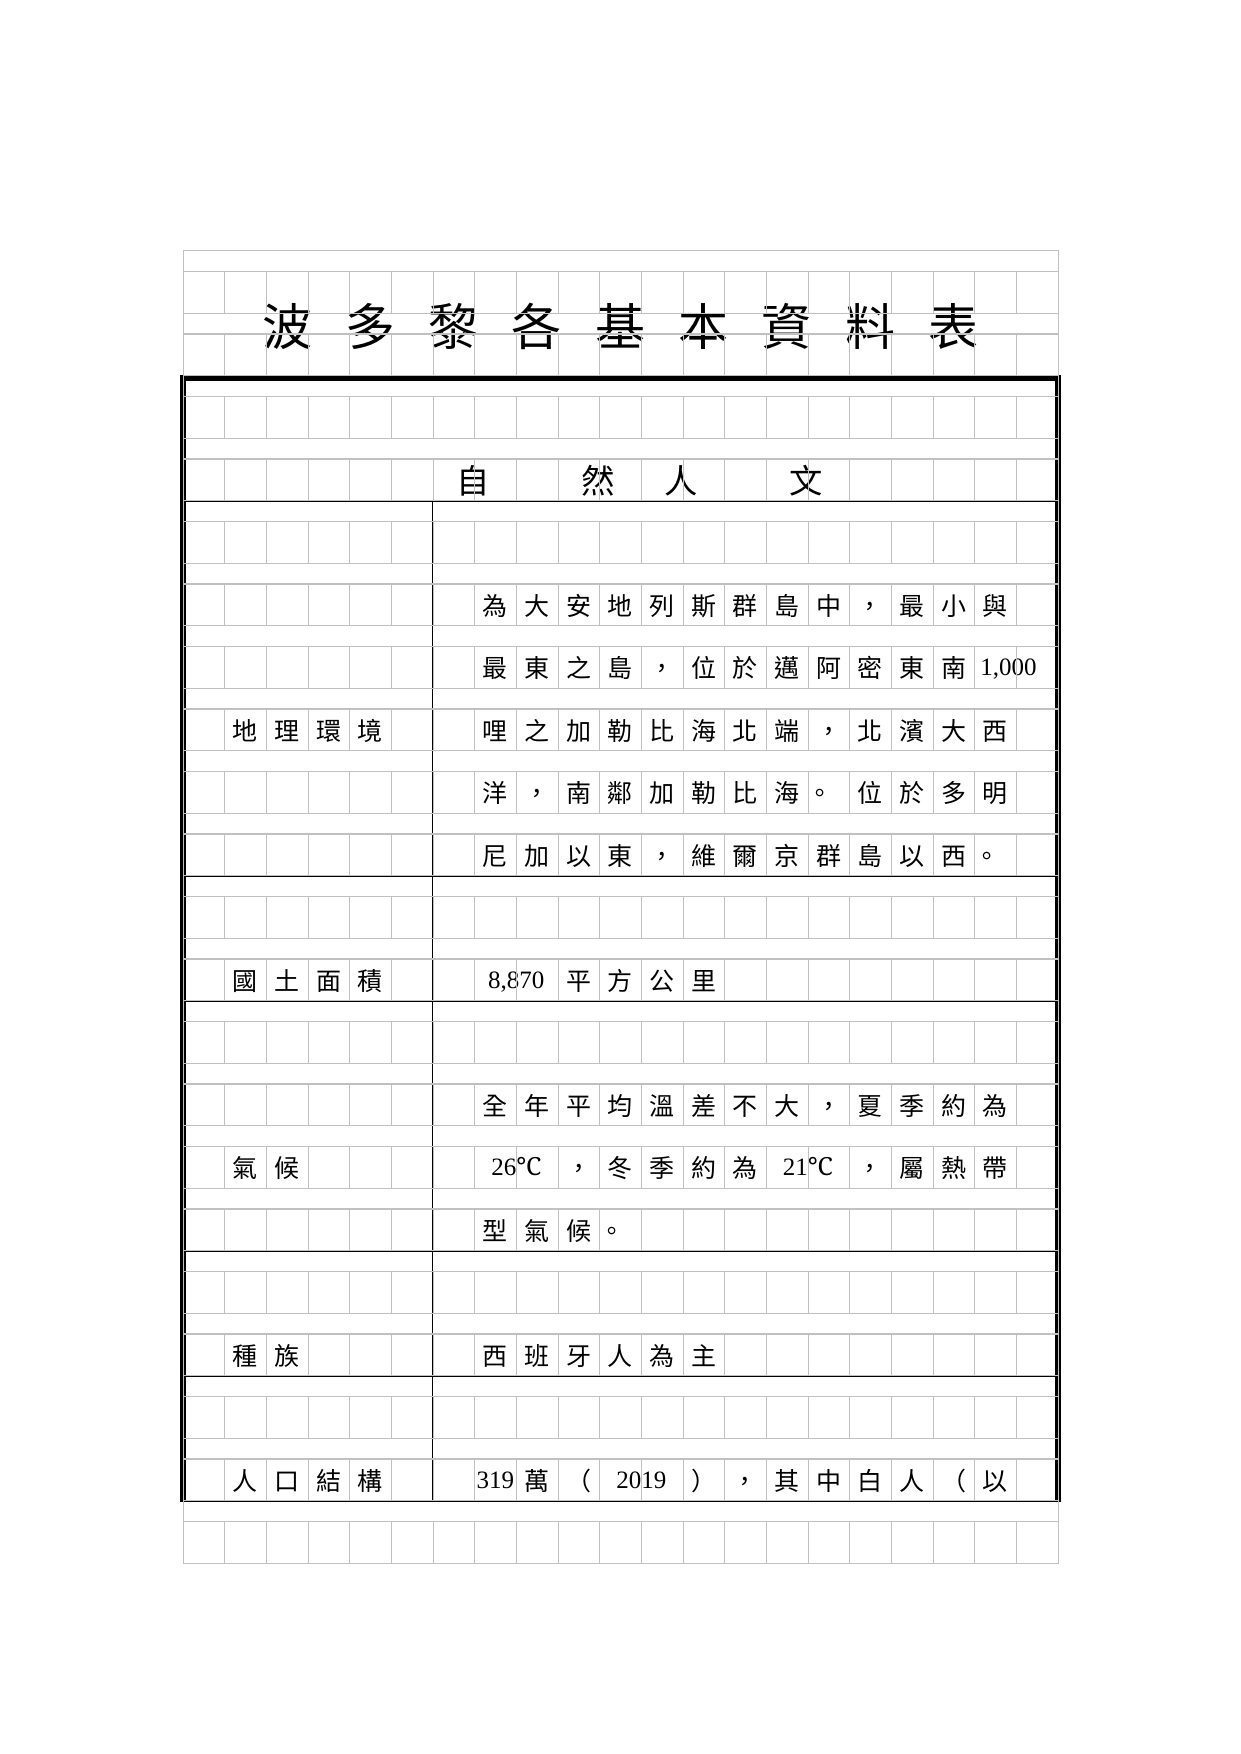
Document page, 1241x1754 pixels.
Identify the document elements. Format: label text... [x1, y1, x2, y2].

table_cell 8,870平方公里 [934, 960, 974, 1000]
table_cell [186, 772, 224, 813]
table_cell [309, 1022, 349, 1063]
table_cell 為大安地列斯群島中，最小與最東之島，位於邁阿密東南1,000哩之加勒比海北端，北濱大西洋，南鄰加勒比海。位於多明尼加以東，維爾京群島以西。 [850, 772, 891, 813]
table_cell 319萬（2019），其中白人（以西班牙後裔為主）占75.8%、非裔占12.4%、混血種占3.3%、其他占8.5%。 [517, 1397, 558, 1438]
table_cell 319萬（2019），其中白人（以西班牙後裔為主）占75.8%、非裔占12.4%、混血種占3.3%、其他占8.5%。 [725, 1460, 766, 1500]
table_header 自 然 人 文 [392, 397, 433, 438]
table_cell [350, 1210, 391, 1250]
table_cell [225, 1022, 266, 1063]
table_cell [392, 710, 432, 750]
table_header 自 然 人 文 [559, 460, 599, 500]
table_cell 全年平均溫差不大，夏季約為26℃，冬季約為21℃，屬熱帶型氣候。 [892, 1210, 933, 1250]
table_cell [186, 1460, 224, 1500]
table_cell 為大安地列斯群島中，最小與最東之島，位於邁阿密東南1,000哩之加勒比海北端，北濱大西洋，南鄰加勒比海。位於多明尼加以東，維爾京群島以西。 [517, 710, 558, 750]
table_cell 為大安地列斯群島中，最小與最東之島，位於邁阿密東南1,000哩之加勒比海北端，北濱大西洋，南鄰加勒比海。位於多明尼加以東，維爾京群島以西。 [517, 585, 558, 625]
table_cell 為大安地列斯群島中，最小與最東之島，位於邁阿密東南1,000哩之加勒比海北端，北濱大西洋，南鄰加勒比海。位於多明尼加以東，維爾京群島以西。 [892, 585, 933, 625]
table_cell 為大安地列斯群島中，最小與最東之島，位於邁阿密東南1,000哩之加勒比海北端，北濱大西洋，南鄰加勒比海。位於多明尼加以東，維爾京群島以西。 [517, 647, 558, 688]
table_cell [186, 1439, 432, 1458]
table_cell 全年平均溫差不大，夏季約為26℃，冬季約為21℃，屬熱帶型氣候。 [767, 1210, 808, 1250]
table_cell [309, 1272, 349, 1313]
table_cell [186, 897, 224, 938]
table_cell [186, 1272, 224, 1313]
table_cell 種 [225, 1335, 266, 1375]
text 波多黎各基本資料表 [225, 272, 266, 313]
table_cell [186, 751, 432, 771]
table_cell 為大安地列斯群島中，最小與最東之島，位於邁阿密東南1,000哩之加勒比海北端，北濱大西洋，南鄰加勒比海。位於多明尼加以東，維爾京群島以西。 [642, 710, 683, 750]
text 波多黎各基本資料表 [1017, 335, 1058, 375]
table_header 自 然 人 文 [267, 460, 308, 500]
table_cell 為大安地列斯群島中，最小與最東之島，位於邁阿密東南1,000哩之加勒比海北端，北濱大西洋，南鄰加勒比海。位於多明尼加以東，維爾京群島以西。 [850, 647, 891, 688]
table_cell 氣 [225, 1147, 266, 1188]
table_cell 西 [475, 1335, 516, 1375]
table_cell 為大安地列斯群島中，最小與最東之島，位於邁阿密東南1,000哩之加勒比海北端，北濱大西洋，南鄰加勒比海。位於多明尼加以東，維爾京群島以西。 [642, 585, 683, 625]
table_cell 8,870平方公里 [475, 897, 516, 938]
table_cell 全年平均溫差不大，夏季約為26℃，冬季約為21℃，屬熱帶型氣候。 [934, 1022, 974, 1063]
table_cell 全年平均溫差不大，夏季約為26℃，冬季約為21℃，屬熱帶型氣候。 [1017, 1085, 1055, 1125]
table_cell 為大安地列斯群島中，最小與最東之島，位於邁阿密東南1,000哩之加勒比海北端，北濱大西洋，南鄰加勒比海。位於多明尼加以東，維爾京群島以西。 [767, 647, 808, 688]
table_cell [559, 1272, 599, 1313]
table_header 自 然 人 文 [767, 397, 808, 438]
text 波多黎各基本資料表 [350, 272, 391, 313]
table_cell 為大安地列斯群島中，最小與最東之島，位於邁阿密東南1,000哩之加勒比海北端，北濱大西洋，南鄰加勒比海。位於多明尼加以東，維爾京群島以西。 [975, 710, 1016, 750]
table_header 自 然 人 文 [434, 397, 474, 438]
table_cell [267, 522, 308, 563]
table_cell 8,870平方公里 [475, 960, 516, 1000]
table_cell 319萬（2019），其中白人（以西班牙後裔為主）占75.8%、非裔占12.4%、混血種占3.3%、其他占8.5%。 [433, 1439, 1055, 1458]
table_cell 8,870平方公里 [934, 897, 974, 938]
table_cell 為大安地列斯群島中，最小與最東之島，位於邁阿密東南1,000哩之加勒比海北端，北濱大西洋，南鄰加勒比海。位於多明尼加以東，維爾京群島以西。 [934, 835, 974, 875]
table_cell 319萬（2019），其中白人（以西班牙後裔為主）占75.8%、非裔占12.4%、混血種占3.3%、其他占8.5%。 [767, 1460, 808, 1500]
table_header 自 然 人 文 [434, 460, 474, 500]
table_cell 全年平均溫差不大，夏季約為26℃，冬季約為21℃，屬熱帶型氣候。 [850, 1022, 891, 1063]
table_cell [392, 585, 432, 625]
text 波多黎各基本資料表 [887, 314, 951, 333]
table_cell 319萬（2019），其中白人（以西班牙後裔為主）占75.8%、非裔占12.4%、混血種占3.3%、其他占8.5%。 [517, 1460, 558, 1500]
table_cell [186, 939, 432, 958]
table_cell 全年平均溫差不大，夏季約為26℃，冬季約為21℃，屬熱帶型氣候。 [475, 1022, 516, 1063]
table_cell 為大安地列斯群島中，最小與最東之島，位於邁阿密東南1,000哩之加勒比海北端，北濱大西洋，南鄰加勒比海。位於多明尼加以東，維爾京群島以西。 [850, 710, 891, 750]
table_cell [309, 1335, 349, 1375]
table_cell 全年平均溫差不大，夏季約為26℃，冬季約為21℃，屬熱帶型氣候。 [725, 1210, 766, 1250]
table_cell [186, 1335, 224, 1375]
text 波多黎各基本資料表 [850, 272, 891, 313]
table_cell 全年平均溫差不大，夏季約為26℃，冬季約為21℃，屬熱帶型氣候。 [559, 1210, 599, 1250]
table_cell 環 [309, 710, 349, 750]
table_cell 全年平均溫差不大，夏季約為26℃，冬季約為21℃，屬熱帶型氣候。 [684, 1022, 724, 1063]
table_cell 為大安地列斯群島中，最小與最東之島，位於邁阿密東南1,000哩之加勒比海北端，北濱大西洋，南鄰加勒比海。位於多明尼加以東，維爾京群島以西。 [850, 522, 891, 563]
text 波多黎各基本資料表 [267, 272, 308, 313]
table_cell 為大安地列斯群島中，最小與最東之島，位於邁阿密東南1,000哩之加勒比海北端，北濱大西洋，南鄰加勒比海。位於多明尼加以東，維爾京群島以西。 [684, 647, 724, 688]
table_cell 為大安地列斯群島中，最小與最東之島，位於邁阿密東南1,000哩之加勒比海北端，北濱大西洋，南鄰加勒比海。位於多明尼加以東，維爾京群島以西。 [892, 522, 933, 563]
text 波多黎各基本資料表 [225, 335, 266, 375]
table_header 自 然 人 文 [767, 460, 808, 500]
text 波多黎各基本資料表 [859, 314, 883, 333]
table_cell 口 [267, 1460, 308, 1500]
table_cell 319萬（2019），其中白人（以西班牙後裔為主）占75.8%、非裔占12.4%、混血種占3.3%、其他占8.5%。 [684, 1397, 724, 1438]
table_cell 319萬（2019），其中白人（以西班牙後裔為主）占75.8%、非裔占12.4%、混血種占3.3%、其他占8.5%。 [934, 1460, 974, 1500]
table_cell 境 [350, 710, 391, 750]
table_cell 8,870平方公里 [850, 960, 891, 1000]
text 波多黎各基本資料表 [975, 272, 1016, 313]
table_cell 為大安地列斯群島中，最小與最東之島，位於邁阿密東南1,000哩之加勒比海北端，北濱大西洋，南鄰加勒比海。位於多明尼加以東，維爾京群島以西。 [809, 647, 849, 688]
table_cell [642, 1272, 683, 1313]
table_header 自 然 人 文 [475, 460, 516, 500]
table_cell [267, 1272, 308, 1313]
table_cell [186, 1210, 224, 1250]
table_cell 為大安地列斯群島中，最小與最東之島，位於邁阿密東南1,000哩之加勒比海北端，北濱大西洋，南鄰加勒比海。位於多明尼加以東，維爾京群島以西。 [600, 772, 641, 813]
table_cell 為大安地列斯群島中，最小與最東之島，位於邁阿密東南1,000哩之加勒比海北端，北濱大西洋，南鄰加勒比海。位於多明尼加以東，維爾京群島以西。 [434, 710, 474, 750]
table_cell [392, 835, 432, 875]
table_cell 全年平均溫差不大，夏季約為26℃，冬季約為21℃，屬熱帶型氣候。 [975, 1022, 1016, 1063]
text 波多黎各基本資料表 [684, 272, 724, 313]
table_cell 人 [225, 1460, 266, 1500]
table_cell 全年平均溫差不大，夏季約為26℃，冬季約為21℃，屬熱帶型氣候。 [850, 1147, 891, 1188]
table_cell 為大安地列斯群島中，最小與最東之島，位於邁阿密東南1,000哩之加勒比海北端，北濱大西洋，南鄰加勒比海。位於多明尼加以東，維爾京群島以西。 [642, 772, 683, 813]
table_cell 為大安地列斯群島中，最小與最東之島，位於邁阿密東南1,000哩之加勒比海北端，北濱大西洋，南鄰加勒比海。位於多明尼加以東，維爾京群島以西。 [517, 835, 558, 875]
text 波多黎各基本資料表 [632, 314, 696, 333]
table_cell 全年平均溫差不大，夏季約為26℃，冬季約為21℃，屬熱帶型氣候。 [434, 1022, 474, 1063]
table_cell 8,870平方公里 [809, 960, 849, 1000]
table_cell 為大安地列斯群島中，最小與最東之島，位於邁阿密東南1,000哩之加勒比海北端，北濱大西洋，南鄰加勒比海。位於多明尼加以東，維爾京群島以西。 [434, 772, 474, 813]
table_cell 為大安地列斯群島中，最小與最東之島，位於邁阿密東南1,000哩之加勒比海北端，北濱大西洋，南鄰加勒比海。位於多明尼加以東，維爾京群島以西。 [433, 564, 1055, 583]
table_cell 8,870平方公里 [642, 897, 683, 938]
table_cell [1017, 1272, 1055, 1313]
table_header 自 然 人 文 [934, 397, 974, 438]
table_cell 為大安地列斯群島中，最小與最東之島，位於邁阿密東南1,000哩之加勒比海北端，北濱大西洋，南鄰加勒比海。位於多明尼加以東，維爾京群島以西。 [1017, 522, 1055, 563]
table_cell [186, 1002, 432, 1021]
table_cell 為 [642, 1335, 683, 1375]
text 波多黎各基本資料表 [892, 335, 933, 375]
table_cell 為大安地列斯群島中，最小與最東之島，位於邁阿密東南1,000哩之加勒比海北端，北濱大西洋，南鄰加勒比海。位於多明尼加以東，維爾京群島以西。 [725, 585, 766, 625]
table_cell 319萬（2019），其中白人（以西班牙後裔為主）占75.8%、非裔占12.4%、混血種占3.3%、其他占8.5%。 [475, 1460, 516, 1500]
table_cell 全年平均溫差不大，夏季約為26℃，冬季約為21℃，屬熱帶型氣候。 [767, 1022, 808, 1063]
table_cell 全年平均溫差不大，夏季約為26℃，冬季約為21℃，屬熱帶型氣候。 [892, 1147, 933, 1188]
text 波多黎各基本資料表 [184, 314, 280, 333]
table_cell 為大安地列斯群島中，最小與最東之島，位於邁阿密東南1,000哩之加勒比海北端，北濱大西洋，南鄰加勒比海。位於多明尼加以東，維爾京群島以西。 [559, 522, 599, 563]
table_cell 為大安地列斯群島中，最小與最東之島，位於邁阿密東南1,000哩之加勒比海北端，北濱大西洋，南鄰加勒比海。位於多明尼加以東，維爾京群島以西。 [684, 835, 724, 875]
table_cell [309, 772, 349, 813]
table_cell [225, 835, 266, 875]
text 波多黎各基本資料表 [296, 314, 608, 333]
table_cell [433, 1314, 1055, 1333]
table_cell 319萬（2019），其中白人（以西班牙後裔為主）占75.8%、非裔占12.4%、混血種占3.3%、其他占8.5%。 [434, 1397, 474, 1438]
table_cell [809, 1272, 849, 1313]
table_cell 全年平均溫差不大，夏季約為26℃，冬季約為21℃，屬熱帶型氣候。 [934, 1147, 974, 1188]
table_header 自 然 人 文 [600, 460, 641, 500]
table_cell [267, 585, 308, 625]
table_cell 為大安地列斯群島中，最小與最東之島，位於邁阿密東南1,000哩之加勒比海北端，北濱大西洋，南鄰加勒比海。位於多明尼加以東，維爾京群島以西。 [434, 835, 474, 875]
table_cell 為大安地列斯群島中，最小與最東之島，位於邁阿密東南1,000哩之加勒比海北端，北濱大西洋，南鄰加勒比海。位於多明尼加以東，維爾京群島以西。 [433, 689, 1055, 708]
table_cell 全年平均溫差不大，夏季約為26℃，冬季約為21℃，屬熱帶型氣候。 [975, 1085, 1016, 1125]
table_cell 8,870平方公里 [809, 897, 849, 938]
table_cell 為大安地列斯群島中，最小與最東之島，位於邁阿密東南1,000哩之加勒比海北端，北濱大西洋，南鄰加勒比海。位於多明尼加以東，維爾京群島以西。 [559, 772, 599, 813]
table_cell [392, 1272, 432, 1313]
table_cell 8,870平方公里 [975, 897, 1016, 938]
table_header 自 然 人 文 [725, 460, 766, 500]
table_cell [392, 1022, 432, 1063]
table_cell [350, 1397, 391, 1438]
table_header 自 然 人 文 [684, 460, 724, 500]
table_cell [850, 1272, 891, 1313]
table_cell 319萬（2019），其中白人（以西班牙後裔為主）占75.8%、非裔占12.4%、混血種占3.3%、其他占8.5%。 [892, 1397, 933, 1438]
table_header 自 然 人 文 [186, 439, 1055, 458]
table_header 自 然 人 文 [850, 460, 891, 500]
table_cell 全年平均溫差不大，夏季約為26℃，冬季約為21℃，屬熱帶型氣候。 [1017, 1022, 1055, 1063]
table_cell 319萬（2019），其中白人（以西班牙後裔為主）占75.8%、非裔占12.4%、混血種占3.3%、其他占8.5%。 [684, 1460, 724, 1500]
table_cell 319萬（2019），其中白人（以西班牙後裔為主）占75.8%、非裔占12.4%、混血種占3.3%、其他占8.5%。 [559, 1460, 599, 1500]
table_cell 全年平均溫差不大，夏季約為26℃，冬季約為21℃，屬熱帶型氣候。 [559, 1085, 599, 1125]
text 波多黎各基本資料表 [559, 272, 599, 313]
table_cell 8,870平方公里 [433, 939, 1055, 958]
table_cell [225, 1272, 266, 1313]
table_header 自 然 人 文 [225, 397, 266, 438]
text 波多黎各基本資料表 [767, 272, 808, 313]
table_cell [350, 1335, 391, 1375]
table_cell [934, 1272, 974, 1313]
table_cell 全年平均溫差不大，夏季約為26℃，冬季約為21℃，屬熱帶型氣候。 [434, 1147, 474, 1188]
table_cell [186, 1022, 224, 1063]
table_cell 族 [267, 1335, 308, 1375]
table_cell [309, 835, 349, 875]
table_cell 319萬（2019），其中白人（以西班牙後裔為主）占75.8%、非裔占12.4%、混血種占3.3%、其他占8.5%。 [725, 1397, 766, 1438]
text 波多黎各基本資料表 [600, 272, 641, 308]
table_cell [350, 835, 391, 875]
table_cell 8,870平方公里 [975, 960, 1016, 1000]
table_cell [350, 1147, 391, 1188]
table_cell 8,870平方公里 [892, 897, 933, 938]
table_cell [309, 647, 349, 688]
table_cell [350, 585, 391, 625]
text 波多黎各基本資料表 [892, 272, 933, 313]
table_cell [934, 1335, 974, 1375]
table_cell 為大安地列斯群島中，最小與最東之島，位於邁阿密東南1,000哩之加勒比海北端，北濱大西洋，南鄰加勒比海。位於多明尼加以東，維爾京群島以西。 [642, 522, 683, 563]
table_header 自 然 人 文 [975, 460, 1016, 500]
table_cell 為大安地列斯群島中，最小與最東之島，位於邁阿密東南1,000哩之加勒比海北端，北濱大西洋，南鄰加勒比海。位於多明尼加以東，維爾京群島以西。 [600, 835, 641, 875]
table_cell 8,870平方公里 [517, 897, 558, 938]
text 波多黎各基本資料表 [850, 335, 891, 375]
table_cell [186, 1377, 432, 1396]
table_cell 為大安地列斯群島中，最小與最東之島，位於邁阿密東南1,000哩之加勒比海北端，北濱大西洋，南鄰加勒比海。位於多明尼加以東，維爾京群島以西。 [600, 585, 641, 625]
table_cell [392, 960, 432, 1000]
table_header 自 然 人 文 [186, 381, 1055, 396]
table_cell 全年平均溫差不大，夏季約為26℃，冬季約為21℃，屬熱帶型氣候。 [517, 1210, 558, 1250]
table_cell 全年平均溫差不大，夏季約為26℃，冬季約為21℃，屬熱帶型氣候。 [434, 1210, 474, 1250]
table_cell 為大安地列斯群島中，最小與最東之島，位於邁阿密東南1,000哩之加勒比海北端，北濱大西洋，南鄰加勒比海。位於多明尼加以東，維爾京群島以西。 [975, 585, 1016, 625]
table_cell 為大安地列斯群島中，最小與最東之島，位於邁阿密東南1,000哩之加勒比海北端，北濱大西洋，南鄰加勒比海。位於多明尼加以東，維爾京群島以西。 [809, 585, 849, 625]
text 波多黎各基本資料表 [184, 335, 224, 375]
table_cell 土 [267, 960, 308, 1000]
table_cell 為大安地列斯群島中，最小與最東之島，位於邁阿密東南1,000哩之加勒比海北端，北濱大西洋，南鄰加勒比海。位於多明尼加以東，維爾京群島以西。 [975, 522, 1016, 563]
table_cell [392, 1397, 432, 1438]
table_cell 為大安地列斯群島中，最小與最東之島，位於邁阿密東南1,000哩之加勒比海北端，北濱大西洋，南鄰加勒比海。位於多明尼加以東，維爾京群島以西。 [809, 522, 849, 563]
table_cell [186, 1064, 432, 1083]
text 波多黎各基本資料表 [709, 314, 855, 333]
table_cell 8,870平方公里 [1017, 897, 1055, 938]
table_cell 全年平均溫差不大，夏季約為26℃，冬季約為21℃，屬熱帶型氣候。 [642, 1085, 683, 1125]
text 波多黎各基本資料表 [725, 272, 766, 313]
table_cell [434, 1335, 474, 1375]
table_cell [186, 564, 432, 583]
table_cell [350, 772, 391, 813]
table_cell 全年平均溫差不大，夏季約為26℃，冬季約為21℃，屬熱帶型氣候。 [517, 1147, 558, 1188]
text 波多黎各基本資料表 [600, 335, 641, 375]
table_cell 為大安地列斯群島中，最小與最東之島，位於邁阿密東南1,000哩之加勒比海北端，北濱大西洋，南鄰加勒比海。位於多明尼加以東，維爾京群島以西。 [809, 772, 849, 813]
table_cell 全年平均溫差不大，夏季約為26℃，冬季約為21℃，屬熱帶型氣候。 [892, 1085, 933, 1125]
table_cell [267, 647, 308, 688]
text 波多黎各基本資料表 [725, 335, 766, 375]
table_cell 全年平均溫差不大，夏季約為26℃，冬季約為21℃，屬熱帶型氣候。 [559, 1022, 599, 1063]
text 波多黎各基本資料表 [517, 335, 558, 375]
table_cell 為大安地列斯群島中，最小與最東之島，位於邁阿密東南1,000哩之加勒比海北端，北濱大西洋，南鄰加勒比海。位於多明尼加以東，維爾京群島以西。 [517, 772, 558, 813]
table_cell [309, 1147, 349, 1188]
table_cell 319萬（2019），其中白人（以西班牙後裔為主）占75.8%、非裔占12.4%、混血種占3.3%、其他占8.5%。 [600, 1397, 641, 1438]
table_cell 全年平均溫差不大，夏季約為26℃，冬季約為21℃，屬熱帶型氣候。 [684, 1085, 724, 1125]
table_cell [892, 1335, 933, 1375]
table_cell 為大安地列斯群島中，最小與最東之島，位於邁阿密東南1,000哩之加勒比海北端，北濱大西洋，南鄰加勒比海。位於多明尼加以東，維爾京群島以西。 [559, 585, 599, 625]
table_cell 為大安地列斯群島中，最小與最東之島，位於邁阿密東南1,000哩之加勒比海北端，北濱大西洋，南鄰加勒比海。位於多明尼加以東，維爾京群島以西。 [934, 710, 974, 750]
table_cell 為大安地列斯群島中，最小與最東之島，位於邁阿密東南1,000哩之加勒比海北端，北濱大西洋，南鄰加勒比海。位於多明尼加以東，維爾京群島以西。 [809, 835, 849, 875]
table_header 自 然 人 文 [600, 397, 641, 438]
table_cell [975, 1335, 1016, 1375]
table_cell 為大安地列斯群島中，最小與最東之島，位於邁阿密東南1,000哩之加勒比海北端，北濱大西洋，南鄰加勒比海。位於多明尼加以東，維爾京群島以西。 [767, 522, 808, 563]
table_cell [267, 1022, 308, 1063]
table_cell 全年平均溫差不大，夏季約為26℃，冬季約為21℃，屬熱帶型氣候。 [892, 1022, 933, 1063]
table_cell 全年平均溫差不大，夏季約為26℃，冬季約為21℃，屬熱帶型氣候。 [934, 1085, 974, 1125]
table_cell 全年平均溫差不大，夏季約為26℃，冬季約為21℃，屬熱帶型氣候。 [475, 1147, 516, 1188]
table_cell [186, 1397, 224, 1438]
table_cell 8,870平方公里 [434, 897, 474, 938]
text 波多黎各基本資料表 [475, 335, 516, 375]
text 波多黎各基本資料表 [267, 335, 308, 375]
table_cell [350, 1272, 391, 1313]
table_cell 為大安地列斯群島中，最小與最東之島，位於邁阿密東南1,000哩之加勒比海北端，北濱大西洋，南鄰加勒比海。位於多明尼加以東，維爾京群島以西。 [850, 585, 891, 625]
table_header 自 然 人 文 [350, 397, 391, 438]
table_cell [725, 1272, 766, 1313]
table_header 自 然 人 文 [850, 397, 891, 438]
table_cell 為大安地列斯群島中，最小與最東之島，位於邁阿密東南1,000哩之加勒比海北端，北濱大西洋，南鄰加勒比海。位於多明尼加以東，維爾京群島以西。 [475, 522, 516, 563]
table_cell 319萬（2019），其中白人（以西班牙後裔為主）占75.8%、非裔占12.4%、混血種占3.3%、其他占8.5%。 [892, 1460, 933, 1500]
text 波多黎各基本資料表 [975, 335, 1016, 375]
table_cell 為大安地列斯群島中，最小與最東之島，位於邁阿密東南1,000哩之加勒比海北端，北濱大西洋，南鄰加勒比海。位於多明尼加以東，維爾京群島以西。 [892, 647, 933, 688]
table_cell 候 [267, 1147, 308, 1188]
table_cell 為大安地列斯群島中，最小與最東之島，位於邁阿密東南1,000哩之加勒比海北端，北濱大西洋，南鄰加勒比海。位於多明尼加以東，維爾京群島以西。 [434, 522, 474, 563]
table_cell [350, 1085, 391, 1125]
table_cell [392, 1085, 432, 1125]
table_cell 全年平均溫差不大，夏季約為26℃，冬季約為21℃，屬熱帶型氣候。 [767, 1147, 808, 1188]
table_cell 8,870平方公里 [600, 960, 641, 1000]
table_cell 為大安地列斯群島中，最小與最東之島，位於邁阿密東南1,000哩之加勒比海北端，北濱大西洋，南鄰加勒比海。位於多明尼加以東，維爾京群島以西。 [433, 751, 1055, 771]
text 波多黎各基本資料表 [434, 335, 474, 375]
table_cell [850, 1335, 891, 1375]
table_cell [186, 960, 224, 1000]
table_cell 319萬（2019），其中白人（以西班牙後裔為主）占75.8%、非裔占12.4%、混血種占3.3%、其他占8.5%。 [600, 1460, 641, 1500]
table_header 自 然 人 文 [934, 460, 974, 500]
table_cell 為大安地列斯群島中，最小與最東之島，位於邁阿密東南1,000哩之加勒比海北端，北濱大西洋，南鄰加勒比海。位於多明尼加以東，維爾京群島以西。 [600, 710, 641, 750]
table_cell [433, 1252, 1055, 1271]
table_cell [186, 710, 224, 750]
table_header 自 然 人 文 [684, 397, 724, 438]
table_cell [892, 1272, 933, 1313]
table_header 自 然 人 文 [642, 460, 683, 500]
table_cell 為大安地列斯群島中，最小與最東之島，位於邁阿密東南1,000哩之加勒比海北端，北濱大西洋，南鄰加勒比海。位於多明尼加以東，維爾京群島以西。 [559, 710, 599, 750]
text 波多黎各基本資料表 [642, 335, 683, 375]
table_cell 319萬（2019），其中白人（以西班牙後裔為主）占75.8%、非裔占12.4%、混血種占3.3%、其他占8.5%。 [767, 1397, 808, 1438]
text 波多黎各基本資料表 [684, 335, 724, 375]
table_cell 為大安地列斯群島中，最小與最東之島，位於邁阿密東南1,000哩之加勒比海北端，北濱大西洋，南鄰加勒比海。位於多明尼加以東，維爾京群島以西。 [725, 522, 766, 563]
table_cell 319萬（2019），其中白人（以西班牙後裔為主）占75.8%、非裔占12.4%、混血種占3.3%、其他占8.5%。 [850, 1397, 891, 1438]
table_cell 8,870平方公里 [642, 960, 683, 1000]
table_cell 為大安地列斯群島中，最小與最東之島，位於邁阿密東南1,000哩之加勒比海北端，北濱大西洋，南鄰加勒比海。位於多明尼加以東，維爾京群島以西。 [434, 585, 474, 625]
table_cell 8,870平方公里 [725, 960, 766, 1000]
table_cell 全年平均溫差不大，夏季約為26℃，冬季約為21℃，屬熱帶型氣候。 [600, 1210, 641, 1250]
table_cell 為大安地列斯群島中，最小與最東之島，位於邁阿密東南1,000哩之加勒比海北端，北濱大西洋，南鄰加勒比海。位於多明尼加以東，維爾京群島以西。 [975, 772, 1016, 813]
text 波多黎各基本資料表 [1017, 272, 1058, 313]
table_cell 為大安地列斯群島中，最小與最東之島，位於邁阿密東南1,000哩之加勒比海北端，北濱大西洋，南鄰加勒比海。位於多明尼加以東，維爾京群島以西。 [559, 835, 599, 875]
text 波多黎各基本資料表 [184, 272, 224, 313]
table_cell 構 [350, 1460, 391, 1500]
table_cell 為大安地列斯群島中，最小與最東之島，位於邁阿密東南1,000哩之加勒比海北端，北濱大西洋，南鄰加勒比海。位於多明尼加以東，維爾京群島以西。 [934, 647, 974, 688]
table_cell 為大安地列斯群島中，最小與最東之島，位於邁阿密東南1,000哩之加勒比海北端，北濱大西洋，南鄰加勒比海。位於多明尼加以東，維爾京群島以西。 [559, 647, 599, 688]
table_cell 8,870平方公里 [1017, 960, 1055, 1000]
table_cell [225, 647, 266, 688]
table_cell 為大安地列斯群島中，最小與最東之島，位於邁阿密東南1,000哩之加勒比海北端，北濱大西洋，南鄰加勒比海。位於多明尼加以東，維爾京群島以西。 [767, 835, 808, 875]
table_cell 全年平均溫差不大，夏季約為26℃，冬季約為21℃，屬熱帶型氣候。 [600, 1147, 641, 1188]
table_cell 全年平均溫差不大，夏季約為26℃，冬季約為21℃，屬熱帶型氣候。 [850, 1210, 891, 1250]
table_cell [600, 1272, 641, 1313]
table_cell 全年平均溫差不大，夏季約為26℃，冬季約為21℃，屬熱帶型氣候。 [475, 1210, 516, 1250]
table_cell 為大安地列斯群島中，最小與最東之島，位於邁阿密東南1,000哩之加勒比海北端，北濱大西洋，南鄰加勒比海。位於多明尼加以東，維爾京群島以西。 [1017, 647, 1055, 688]
table_cell 地 [225, 710, 266, 750]
table_cell 全年平均溫差不大，夏季約為26℃，冬季約為21℃，屬熱帶型氣候。 [684, 1147, 724, 1188]
table_cell 全年平均溫差不大，夏季約為26℃，冬季約為21℃，屬熱帶型氣候。 [642, 1147, 683, 1188]
table_cell 8,870平方公里 [559, 960, 599, 1000]
table_header 自 然 人 文 [186, 460, 224, 500]
table_cell 為大安地列斯群島中，最小與最東之島，位於邁阿密東南1,000哩之加勒比海北端，北濱大西洋，南鄰加勒比海。位於多明尼加以東，維爾京群島以西。 [433, 814, 1055, 833]
table_cell 為大安地列斯群島中，最小與最東之島，位於邁阿密東南1,000哩之加勒比海北端，北濱大西洋，南鄰加勒比海。位於多明尼加以東，維爾京群島以西。 [684, 522, 724, 563]
table_cell [309, 585, 349, 625]
text 波多黎各基本資料表 [559, 335, 599, 375]
table_cell 為大安地列斯群島中，最小與最東之島，位於邁阿密東南1,000哩之加勒比海北端，北濱大西洋，南鄰加勒比海。位於多明尼加以東，維爾京群島以西。 [475, 772, 516, 813]
table_cell 為大安地列斯群島中，最小與最東之島，位於邁阿密東南1,000哩之加勒比海北端，北濱大西洋，南鄰加勒比海。位於多明尼加以東，維爾京群島以西。 [642, 835, 683, 875]
table_cell [309, 1210, 349, 1250]
table_cell 319萬（2019），其中白人（以西班牙後裔為主）占75.8%、非裔占12.4%、混血種占3.3%、其他占8.5%。 [1017, 1397, 1055, 1438]
table_cell 為大安地列斯群島中，最小與最東之島，位於邁阿密東南1,000哩之加勒比海北端，北濱大西洋，南鄰加勒比海。位於多明尼加以東，維爾京群島以西。 [725, 835, 766, 875]
table_cell [975, 1272, 1016, 1313]
table_cell 結 [309, 1460, 349, 1500]
table_header 自 然 人 文 [517, 397, 558, 438]
text 波多黎各基本資料表 [809, 335, 849, 375]
table_cell [309, 897, 349, 938]
table_cell 理 [267, 710, 308, 750]
table_cell 面 [309, 960, 349, 1000]
table_cell 為大安地列斯群島中，最小與最東之島，位於邁阿密東南1,000哩之加勒比海北端，北濱大西洋，南鄰加勒比海。位於多明尼加以東，維爾京群島以西。 [517, 522, 558, 563]
table_header 自 然 人 文 [350, 460, 391, 500]
table_cell [392, 522, 432, 563]
text 波多黎各基本資料表 [309, 335, 349, 375]
text 波多黎各基本資料表 [809, 272, 849, 313]
table_cell 為大安地列斯群島中，最小與最東之島，位於邁阿密東南1,000哩之加勒比海北端，北濱大西洋，南鄰加勒比海。位於多明尼加以東，維爾京群島以西。 [434, 647, 474, 688]
table_header 自 然 人 文 [225, 460, 266, 500]
table_cell [1017, 1335, 1055, 1375]
table_cell [186, 877, 432, 896]
table_cell 為大安地列斯群島中，最小與最東之島，位於邁阿密東南1,000哩之加勒比海北端，北濱大西洋，南鄰加勒比海。位於多明尼加以東，維爾京群島以西。 [975, 647, 1016, 688]
table_cell [225, 1085, 266, 1125]
table_cell 為大安地列斯群島中，最小與最東之島，位於邁阿密東南1,000哩之加勒比海北端，北濱大西洋，南鄰加勒比海。位於多明尼加以東，維爾京群島以西。 [767, 585, 808, 625]
table_cell [186, 1085, 224, 1125]
table_cell 319萬（2019），其中白人（以西班牙後裔為主）占75.8%、非裔占12.4%、混血種占3.3%、其他占8.5%。 [475, 1397, 516, 1438]
table_cell [225, 897, 266, 938]
table_cell [225, 585, 266, 625]
table_cell [267, 897, 308, 938]
table_cell [684, 1272, 724, 1313]
table_cell 319萬（2019），其中白人（以西班牙後裔為主）占75.8%、非裔占12.4%、混血種占3.3%、其他占8.5%。 [433, 1377, 1055, 1396]
table_cell [267, 1210, 308, 1250]
table_header 自 然 人 文 [559, 397, 599, 438]
table_header 自 然 人 文 [975, 397, 1016, 438]
table_cell [475, 1272, 516, 1313]
table_header 自 然 人 文 [309, 397, 349, 438]
table_cell [767, 1335, 808, 1375]
table_cell 全年平均溫差不大，夏季約為26℃，冬季約為21℃，屬熱帶型氣候。 [433, 1064, 1055, 1083]
text 波多黎各基本資料表 [350, 335, 391, 375]
table_cell [392, 772, 432, 813]
table_cell [725, 1335, 766, 1375]
table_cell 為大安地列斯群島中，最小與最東之島，位於邁阿密東南1,000哩之加勒比海北端，北濱大西洋，南鄰加勒比海。位於多明尼加以東，維爾京群島以西。 [767, 710, 808, 750]
table_cell [309, 1085, 349, 1125]
table_header 自 然 人 文 [309, 460, 349, 500]
table_cell 全年平均溫差不大，夏季約為26℃，冬季約為21℃，屬熱帶型氣候。 [1017, 1210, 1055, 1250]
table_cell [267, 835, 308, 875]
table_cell [186, 522, 224, 563]
table_cell [225, 772, 266, 813]
table_cell 全年平均溫差不大，夏季約為26℃，冬季約為21℃，屬熱帶型氣候。 [934, 1210, 974, 1250]
table_cell 牙 [559, 1335, 599, 1375]
table_cell [186, 1314, 432, 1333]
table_cell 為大安地列斯群島中，最小與最東之島，位於邁阿密東南1,000哩之加勒比海北端，北濱大西洋，南鄰加勒比海。位於多明尼加以東，維爾京群島以西。 [642, 647, 683, 688]
table_cell 為大安地列斯群島中，最小與最東之島，位於邁阿密東南1,000哩之加勒比海北端，北濱大西洋，南鄰加勒比海。位於多明尼加以東，維爾京群島以西。 [475, 647, 516, 688]
table_cell 為大安地列斯群島中，最小與最東之島，位於邁阿密東南1,000哩之加勒比海北端，北濱大西洋，南鄰加勒比海。位於多明尼加以東，維爾京群島以西。 [975, 835, 1016, 875]
table_cell 為大安地列斯群島中，最小與最東之島，位於邁阿密東南1,000哩之加勒比海北端，北濱大西洋，南鄰加勒比海。位於多明尼加以東，維爾京群島以西。 [1017, 772, 1055, 813]
table_cell [809, 1335, 849, 1375]
table_cell [186, 1126, 432, 1146]
table_cell [392, 1335, 432, 1375]
text 波多黎各基本資料表 [184, 251, 1058, 271]
table_cell [309, 522, 349, 563]
table_cell [392, 1210, 432, 1250]
table_cell [186, 814, 432, 833]
table_cell 全年平均溫差不大，夏季約為26℃，冬季約為21℃，屬熱帶型氣候。 [975, 1210, 1016, 1250]
table_cell [225, 1397, 266, 1438]
table_cell 8,870平方公里 [600, 897, 641, 938]
table_cell 全年平均溫差不大，夏季約為26℃，冬季約為21℃，屬熱帶型氣候。 [684, 1210, 724, 1250]
table_header 自 然 人 文 [267, 397, 308, 438]
table_cell [267, 772, 308, 813]
table_cell 為大安地列斯群島中，最小與最東之島，位於邁阿密東南1,000哩之加勒比海北端，北濱大西洋，南鄰加勒比海。位於多明尼加以東，維爾京群島以西。 [725, 710, 766, 750]
table_cell 為大安地列斯群島中，最小與最東之島，位於邁阿密東南1,000哩之加勒比海北端，北濱大西洋，南鄰加勒比海。位於多明尼加以東，維爾京群島以西。 [809, 710, 849, 750]
table_cell 為大安地列斯群島中，最小與最東之島，位於邁阿密東南1,000哩之加勒比海北端，北濱大西洋，南鄰加勒比海。位於多明尼加以東，維爾京群島以西。 [600, 647, 641, 688]
table_cell 全年平均溫差不大，夏季約為26℃，冬季約為21℃，屬熱帶型氣候。 [642, 1210, 683, 1250]
text 波多黎各基本資料表 [934, 335, 974, 375]
table_cell 319萬（2019），其中白人（以西班牙後裔為主）占75.8%、非裔占12.4%、混血種占3.3%、其他占8.5%。 [434, 1460, 474, 1500]
text 波多黎各基本資料表 [517, 272, 558, 313]
table_cell 8,870平方公里 [559, 897, 599, 938]
table_cell 為大安地列斯群島中，最小與最東之島，位於邁阿密東南1,000哩之加勒比海北端，北濱大西洋，南鄰加勒比海。位於多明尼加以東，維爾京群島以西。 [684, 772, 724, 813]
table_cell 319萬（2019），其中白人（以西班牙後裔為主）占75.8%、非裔占12.4%、混血種占3.3%、其他占8.5%。 [975, 1460, 1016, 1500]
table_cell [186, 1189, 432, 1208]
table_cell 全年平均溫差不大，夏季約為26℃，冬季約為21℃，屬熱帶型氣候。 [725, 1085, 766, 1125]
table_cell 8,870平方公里 [684, 897, 724, 938]
table_cell [186, 502, 432, 521]
table_header 自 然 人 文 [725, 397, 766, 438]
table_cell 8,870平方公里 [517, 960, 558, 1000]
table_cell [309, 1397, 349, 1438]
table_cell 8,870平方公里 [767, 897, 808, 938]
table_header 自 然 人 文 [475, 397, 516, 438]
table_cell 為大安地列斯群島中，最小與最東之島，位於邁阿密東南1,000哩之加勒比海北端，北濱大西洋，南鄰加勒比海。位於多明尼加以東，維爾京群島以西。 [475, 710, 516, 750]
text 波多黎各基本資料表 [309, 272, 349, 313]
table_cell 為大安地列斯群島中，最小與最東之島，位於邁阿密東南1,000哩之加勒比海北端，北濱大西洋，南鄰加勒比海。位於多明尼加以東，維爾京群島以西。 [433, 626, 1055, 646]
table_cell 全年平均溫差不大，夏季約為26℃，冬季約為21℃，屬熱帶型氣候。 [559, 1147, 599, 1188]
table_cell 為大安地列斯群島中，最小與最東之島，位於邁阿密東南1,000哩之加勒比海北端，北濱大西洋，南鄰加勒比海。位於多明尼加以東，維爾京群島以西。 [684, 710, 724, 750]
table_cell 為大安地列斯群島中，最小與最東之島，位於邁阿密東南1,000哩之加勒比海北端，北濱大西洋，南鄰加勒比海。位於多明尼加以東，維爾京群島以西。 [850, 835, 891, 875]
table_cell 全年平均溫差不大，夏季約為26℃，冬季約為21℃，屬熱帶型氣候。 [725, 1022, 766, 1063]
text 波多黎各基本資料表 [934, 272, 974, 313]
table_cell 為大安地列斯群島中，最小與最東之島，位於邁阿密東南1,000哩之加勒比海北端，北濱大西洋，南鄰加勒比海。位於多明尼加以東，維爾京群島以西。 [684, 585, 724, 625]
table_cell 全年平均溫差不大，夏季約為26℃，冬季約為21℃，屬熱帶型氣候。 [433, 1126, 1055, 1146]
text 波多黎各基本資料表 [955, 314, 1058, 333]
table_cell 8,870平方公里 [433, 877, 1055, 896]
table_cell 319萬（2019），其中白人（以西班牙後裔為主）占75.8%、非裔占12.4%、混血種占3.3%、其他占8.5%。 [809, 1460, 849, 1500]
table_cell 319萬（2019），其中白人（以西班牙後裔為主）占75.8%、非裔占12.4%、混血種占3.3%、其他占8.5%。 [1017, 1460, 1055, 1500]
table_cell [767, 1272, 808, 1313]
table_cell 國 [225, 960, 266, 1000]
table_cell 全年平均溫差不大，夏季約為26℃，冬季約為21℃，屬熱帶型氣候。 [809, 1147, 849, 1188]
table_cell 全年平均溫差不大，夏季約為26℃，冬季約為21℃，屬熱帶型氣候。 [517, 1022, 558, 1063]
table_cell [225, 522, 266, 563]
table_cell 為大安地列斯群島中，最小與最東之島，位於邁阿密東南1,000哩之加勒比海北端，北濱大西洋，南鄰加勒比海。位於多明尼加以東，維爾京群島以西。 [433, 502, 1055, 521]
table_cell 主 [684, 1335, 724, 1375]
table_cell [517, 1272, 558, 1313]
table_cell 319萬（2019），其中白人（以西班牙後裔為主）占75.8%、非裔占12.4%、混血種占3.3%、其他占8.5%。 [975, 1397, 1016, 1438]
table_cell 為大安地列斯群島中，最小與最東之島，位於邁阿密東南1,000哩之加勒比海北端，北濱大西洋，南鄰加勒比海。位於多明尼加以東，維爾京群島以西。 [892, 772, 933, 813]
table_cell 為大安地列斯群島中，最小與最東之島，位於邁阿密東南1,000哩之加勒比海北端，北濱大西洋，南鄰加勒比海。位於多明尼加以東，維爾京群島以西。 [934, 522, 974, 563]
table_cell 全年平均溫差不大，夏季約為26℃，冬季約為21℃，屬熱帶型氣候。 [809, 1022, 849, 1063]
text 波多黎各基本資料表 [767, 341, 808, 375]
table_cell [186, 835, 224, 875]
table_cell 8,870平方公里 [767, 960, 808, 1000]
table_cell 為大安地列斯群島中，最小與最東之島，位於邁阿密東南1,000哩之加勒比海北端，北濱大西洋，南鄰加勒比海。位於多明尼加以東，維爾京群島以西。 [475, 585, 516, 625]
table_cell [186, 689, 432, 708]
table_cell [392, 1460, 432, 1500]
table_cell 全年平均溫差不大，夏季約為26℃，冬季約為21℃，屬熱帶型氣候。 [850, 1085, 891, 1125]
table_cell 全年平均溫差不大，夏季約為26℃，冬季約為21℃，屬熱帶型氣候。 [809, 1210, 849, 1250]
table_cell [350, 647, 391, 688]
table_header 自 然 人 文 [809, 460, 849, 500]
table_cell 全年平均溫差不大，夏季約為26℃，冬季約為21℃，屬熱帶型氣候。 [434, 1085, 474, 1125]
table_cell 8,870平方公里 [684, 960, 724, 1000]
table_cell [186, 1252, 432, 1271]
table_header 自 然 人 文 [892, 397, 933, 438]
table_cell 人 [600, 1335, 641, 1375]
table_cell 全年平均溫差不大，夏季約為26℃，冬季約為21℃，屬熱帶型氣候。 [642, 1022, 683, 1063]
table_cell [392, 647, 432, 688]
table_cell [392, 1147, 432, 1188]
table_cell 為大安地列斯群島中，最小與最東之島，位於邁阿密東南1,000哩之加勒比海北端，北濱大西洋，南鄰加勒比海。位於多明尼加以東，維爾京群島以西。 [725, 647, 766, 688]
table_header 自 然 人 文 [392, 460, 433, 500]
table_cell 8,870平方公里 [892, 960, 933, 1000]
table_cell 為大安地列斯群島中，最小與最東之島，位於邁阿密東南1,000哩之加勒比海北端，北濱大西洋，南鄰加勒比海。位於多明尼加以東，維爾京群島以西。 [475, 835, 516, 875]
table_cell 8,870平方公里 [725, 897, 766, 938]
table_cell [392, 897, 432, 938]
table_cell 為大安地列斯群島中，最小與最東之島，位於邁阿密東南1,000哩之加勒比海北端，北濱大西洋，南鄰加勒比海。位於多明尼加以東，維爾京群島以西。 [1017, 835, 1055, 875]
table_cell 全年平均溫差不大，夏季約為26℃，冬季約為21℃，屬熱帶型氣候。 [725, 1147, 766, 1188]
table_cell 為大安地列斯群島中，最小與最東之島，位於邁阿密東南1,000哩之加勒比海北端，北濱大西洋，南鄰加勒比海。位於多明尼加以東，維爾京群島以西。 [934, 585, 974, 625]
table_cell 全年平均溫差不大，夏季約為26℃，冬季約為21℃，屬熱帶型氣候。 [517, 1085, 558, 1125]
table_cell [186, 626, 432, 646]
text 波多黎各基本資料表 [392, 272, 433, 313]
table_cell 319萬（2019），其中白人（以西班牙後裔為主）占75.8%、非裔占12.4%、混血種占3.3%、其他占8.5%。 [642, 1460, 683, 1500]
table_cell [186, 1147, 224, 1188]
table_header 自 然 人 文 [892, 460, 933, 500]
table_cell 為大安地列斯群島中，最小與最東之島，位於邁阿密東南1,000哩之加勒比海北端，北濱大西洋，南鄰加勒比海。位於多明尼加以東，維爾京群島以西。 [600, 522, 641, 563]
table_cell 為大安地列斯群島中，最小與最東之島，位於邁阿密東南1,000哩之加勒比海北端，北濱大西洋，南鄰加勒比海。位於多明尼加以東，維爾京群島以西。 [1017, 710, 1055, 750]
table_cell 8,870平方公里 [434, 960, 474, 1000]
table_cell 為大安地列斯群島中，最小與最東之島，位於邁阿密東南1,000哩之加勒比海北端，北濱大西洋，南鄰加勒比海。位於多明尼加以東，維爾京群島以西。 [934, 772, 974, 813]
table_cell 為大安地列斯群島中，最小與最東之島，位於邁阿密東南1,000哩之加勒比海北端，北濱大西洋，南鄰加勒比海。位於多明尼加以東，維爾京群島以西。 [1017, 585, 1055, 625]
table_cell 319萬（2019），其中白人（以西班牙後裔為主）占75.8%、非裔占12.4%、混血種占3.3%、其他占8.5%。 [559, 1397, 599, 1438]
table_header 自 然 人 文 [642, 397, 683, 438]
table_cell [267, 1397, 308, 1438]
table_cell 319萬（2019），其中白人（以西班牙後裔為主）占75.8%、非裔占12.4%、混血種占3.3%、其他占8.5%。 [850, 1460, 891, 1500]
table_header 自 然 人 文 [517, 460, 558, 500]
text 波多黎各基本資料表 [392, 335, 433, 375]
table_header 自 然 人 文 [809, 397, 849, 438]
table_cell 為大安地列斯群島中，最小與最東之島，位於邁阿密東南1,000哩之加勒比海北端，北濱大西洋，南鄰加勒比海。位於多明尼加以東，維爾京群島以西。 [892, 835, 933, 875]
table_header 自 然 人 文 [1017, 397, 1055, 438]
table_cell 8,870平方公里 [850, 897, 891, 938]
table_header 自 然 人 文 [1017, 460, 1055, 500]
table_cell [267, 1085, 308, 1125]
text 波多黎各基本資料表 [434, 272, 474, 313]
table_header 自 然 人 文 [186, 397, 224, 438]
table_cell 全年平均溫差不大，夏季約為26℃，冬季約為21℃，屬熱帶型氣候。 [767, 1085, 808, 1125]
table_cell [350, 897, 391, 938]
table_cell 全年平均溫差不大，夏季約為26℃，冬季約為21℃，屬熱帶型氣候。 [809, 1085, 849, 1125]
table_cell 為大安地列斯群島中，最小與最東之島，位於邁阿密東南1,000哩之加勒比海北端，北濱大西洋，南鄰加勒比海。位於多明尼加以東，維爾京群島以西。 [767, 772, 808, 813]
table_cell 班 [517, 1335, 558, 1375]
table_cell 全年平均溫差不大，夏季約為26℃，冬季約為21℃，屬熱帶型氣候。 [433, 1002, 1055, 1021]
text 波多黎各基本資料表 [642, 272, 683, 313]
table_cell [225, 1210, 266, 1250]
table_cell 319萬（2019），其中白人（以西班牙後裔為主）占75.8%、非裔占12.4%、混血種占3.3%、其他占8.5%。 [934, 1397, 974, 1438]
table_cell 全年平均溫差不大，夏季約為26℃，冬季約為21℃，屬熱帶型氣候。 [600, 1022, 641, 1063]
table_cell [350, 522, 391, 563]
table_cell 全年平均溫差不大，夏季約為26℃，冬季約為21℃，屬熱帶型氣候。 [433, 1189, 1055, 1208]
text 波多黎各基本資料表 [475, 272, 516, 313]
table_cell 319萬（2019），其中白人（以西班牙後裔為主）占75.8%、非裔占12.4%、混血種占3.3%、其他占8.5%。 [642, 1397, 683, 1438]
table_cell 全年平均溫差不大，夏季約為26℃，冬季約為21℃，屬熱帶型氣候。 [475, 1085, 516, 1125]
table_cell 為大安地列斯群島中，最小與最東之島，位於邁阿密東南1,000哩之加勒比海北端，北濱大西洋，南鄰加勒比海。位於多明尼加以東，維爾京群島以西。 [892, 710, 933, 750]
table_cell 319萬（2019），其中白人（以西班牙後裔為主）占75.8%、非裔占12.4%、混血種占3.3%、其他占8.5%。 [809, 1397, 849, 1438]
table_cell [350, 1022, 391, 1063]
table_cell [186, 585, 224, 625]
table_cell [186, 647, 224, 688]
table_cell 全年平均溫差不大，夏季約為26℃，冬季約為21℃，屬熱帶型氣候。 [1017, 1147, 1055, 1188]
table_cell 全年平均溫差不大，夏季約為26℃，冬季約為21℃，屬熱帶型氣候。 [975, 1147, 1016, 1188]
table_cell 全年平均溫差不大，夏季約為26℃，冬季約為21℃，屬熱帶型氣候。 [600, 1085, 641, 1125]
table_cell 積 [350, 960, 391, 1000]
table_cell [434, 1272, 474, 1313]
table_cell 為大安地列斯群島中，最小與最東之島，位於邁阿密東南1,000哩之加勒比海北端，北濱大西洋，南鄰加勒比海。位於多明尼加以東，維爾京群島以西。 [725, 772, 766, 813]
